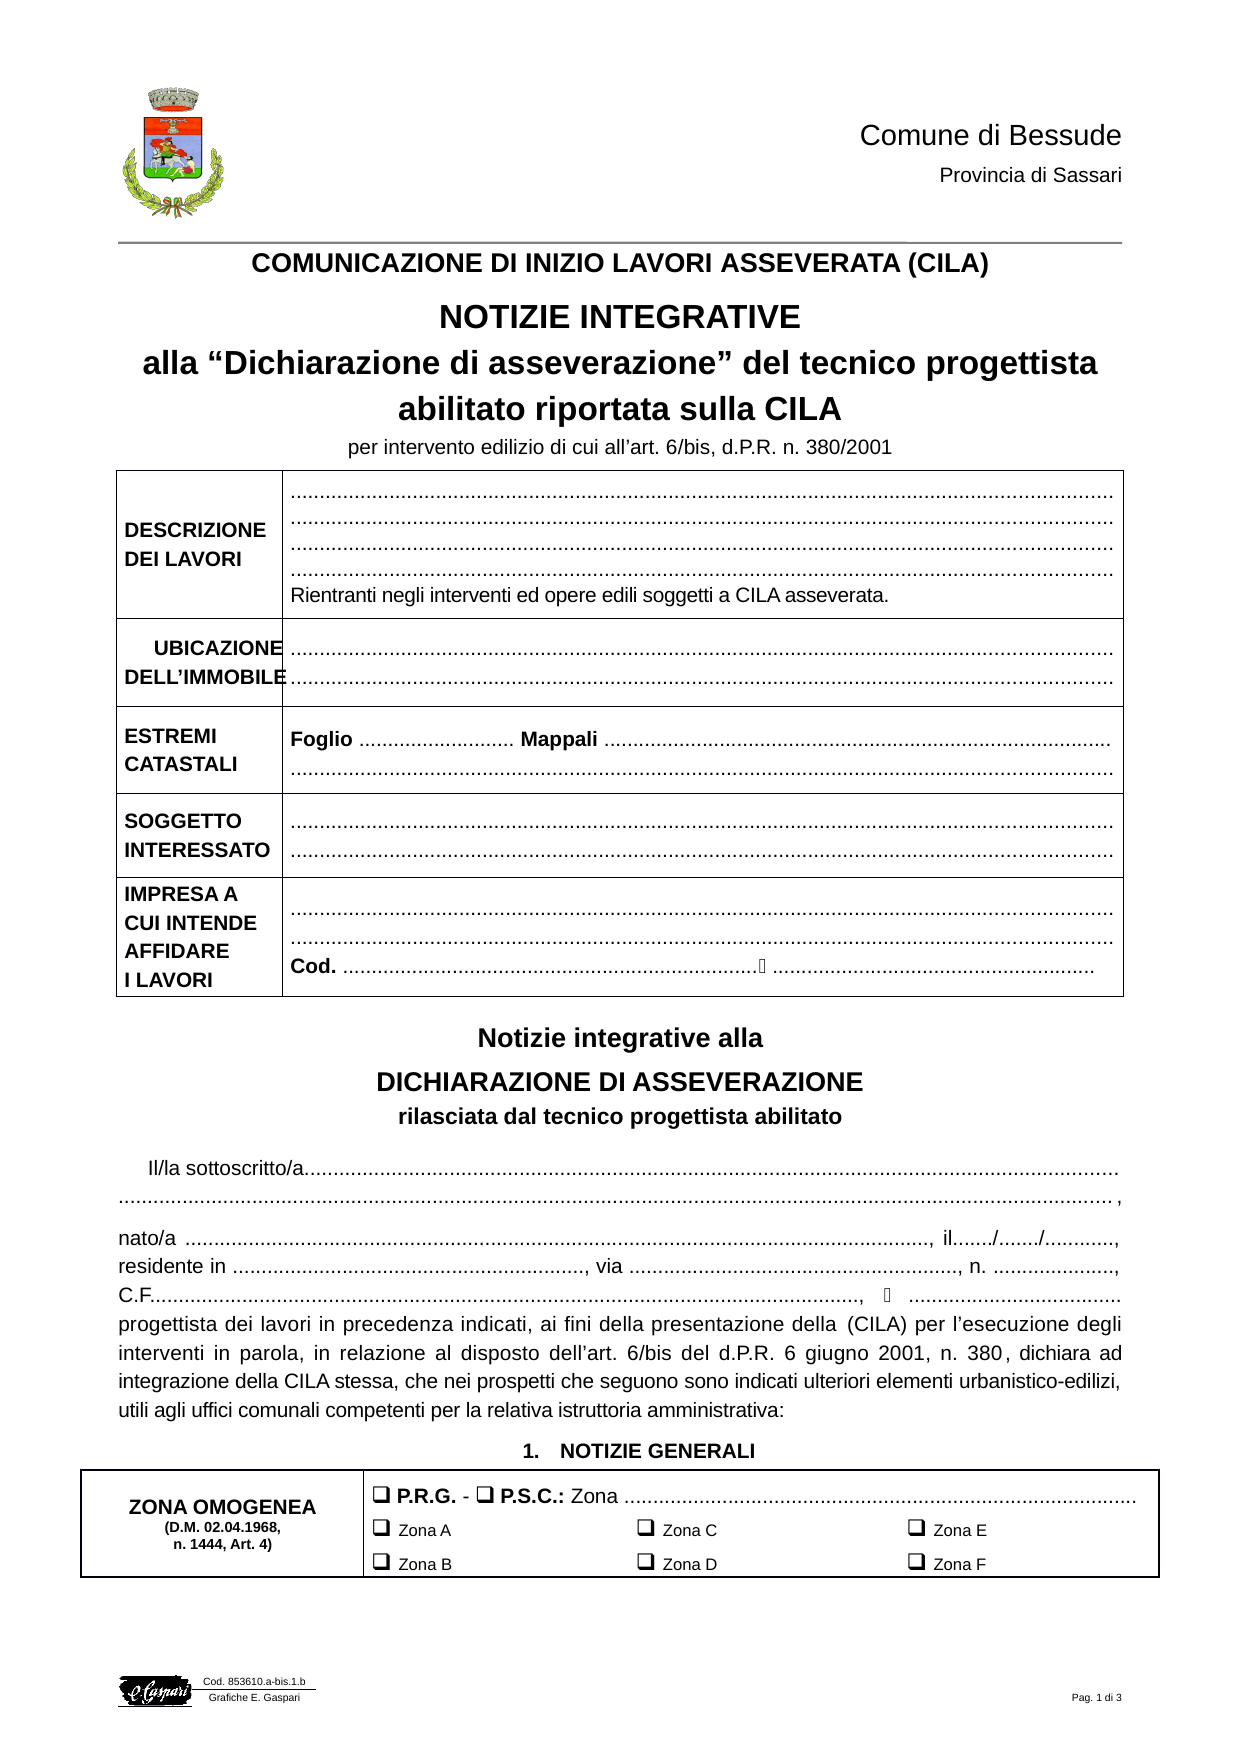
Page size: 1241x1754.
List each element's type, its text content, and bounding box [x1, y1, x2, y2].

text Notizie integrative alla [118, 1022, 1122, 1053]
text Il/la sottoscritto/a , [118, 1155, 1122, 1208]
picture [118, 1674, 192, 1706]
table_cell [283, 619, 1123, 706]
table_header DESCRIZIONE DEI LAVORI [117, 471, 282, 617]
text rilasciata dal tecnico progettista abilitato [118, 1103, 1122, 1130]
title COMUNICAZIONE DI INIZIO LAVORI ASSEVERATA (CILA) [103, 247, 1137, 278]
list NOTIZIE GENERALI [156, 1439, 1122, 1463]
table_header Rientranti negli interventi ed opere edili soggetti a CILA asseverata. [283, 471, 1123, 617]
table_cell SOGGETTO INTERESSATO [117, 794, 282, 877]
title alla “Dichiarazione di asseverazione” del tecnico progettista abilitato riportata sulla CILA [118, 343, 1122, 427]
text Provincia di Sassari [224, 163, 1122, 187]
picture [122, 87, 224, 219]
title per intervento edilizio di cui all’art. 6/bis, d.P.R. n. 380/2001 [118, 435, 1122, 459]
table_cell [283, 794, 1123, 877]
table_cell UBICAZIONE DELL’IMMOBILE [117, 619, 282, 706]
text nato/a ................................................................................................................................., il......./......./............, residente in ............................................................., via ........................................................., n. ....................., C.F...........................................................................................................................,  ..................................... progettista dei lavori in precedenza indicati, ai fini della presentazione della (CILA) per l’esecuzione degli interventi in parola, in relazione al disposto dell’art. 6/bis del d.P.R. 6 giugno 2001, n. 380, dichiara ad integrazione della CILA stessa, che nei prospetti che seguono sono indicati ulteriori elementi urbanistico-edilizi, utili agli uffici comunali competenti per la relativa istruttoria amministrativa: [118, 1225, 1122, 1422]
table_cell Foglio ........................... Mappali ........................................................................................ [283, 707, 1123, 793]
table_header ZONA OMOGENEA (D.M. 02.04.1968, n. 1444, Art. 4) [82, 1471, 363, 1576]
title NOTIZIE INTEGRATIVE [118, 297, 1122, 335]
table_cell Cod. ........................................................................ ........................................................ [283, 878, 1123, 996]
table_cell ESTREMI CATASTALI [117, 707, 282, 793]
table_cell IMPRESA A CUI INTENDE AFFIDARE I LAVORI [117, 878, 282, 996]
text DICHIARAZIONE DI ASSEVERAZIONE [118, 1066, 1122, 1097]
table_header  P.R.G. -  P.S.C.: Zona .........................................................................................  Zona A  Zona C  Zona E  Zona B  Zona D  Zona F [364, 1471, 1158, 1576]
text Comune di Bessude [224, 118, 1122, 152]
